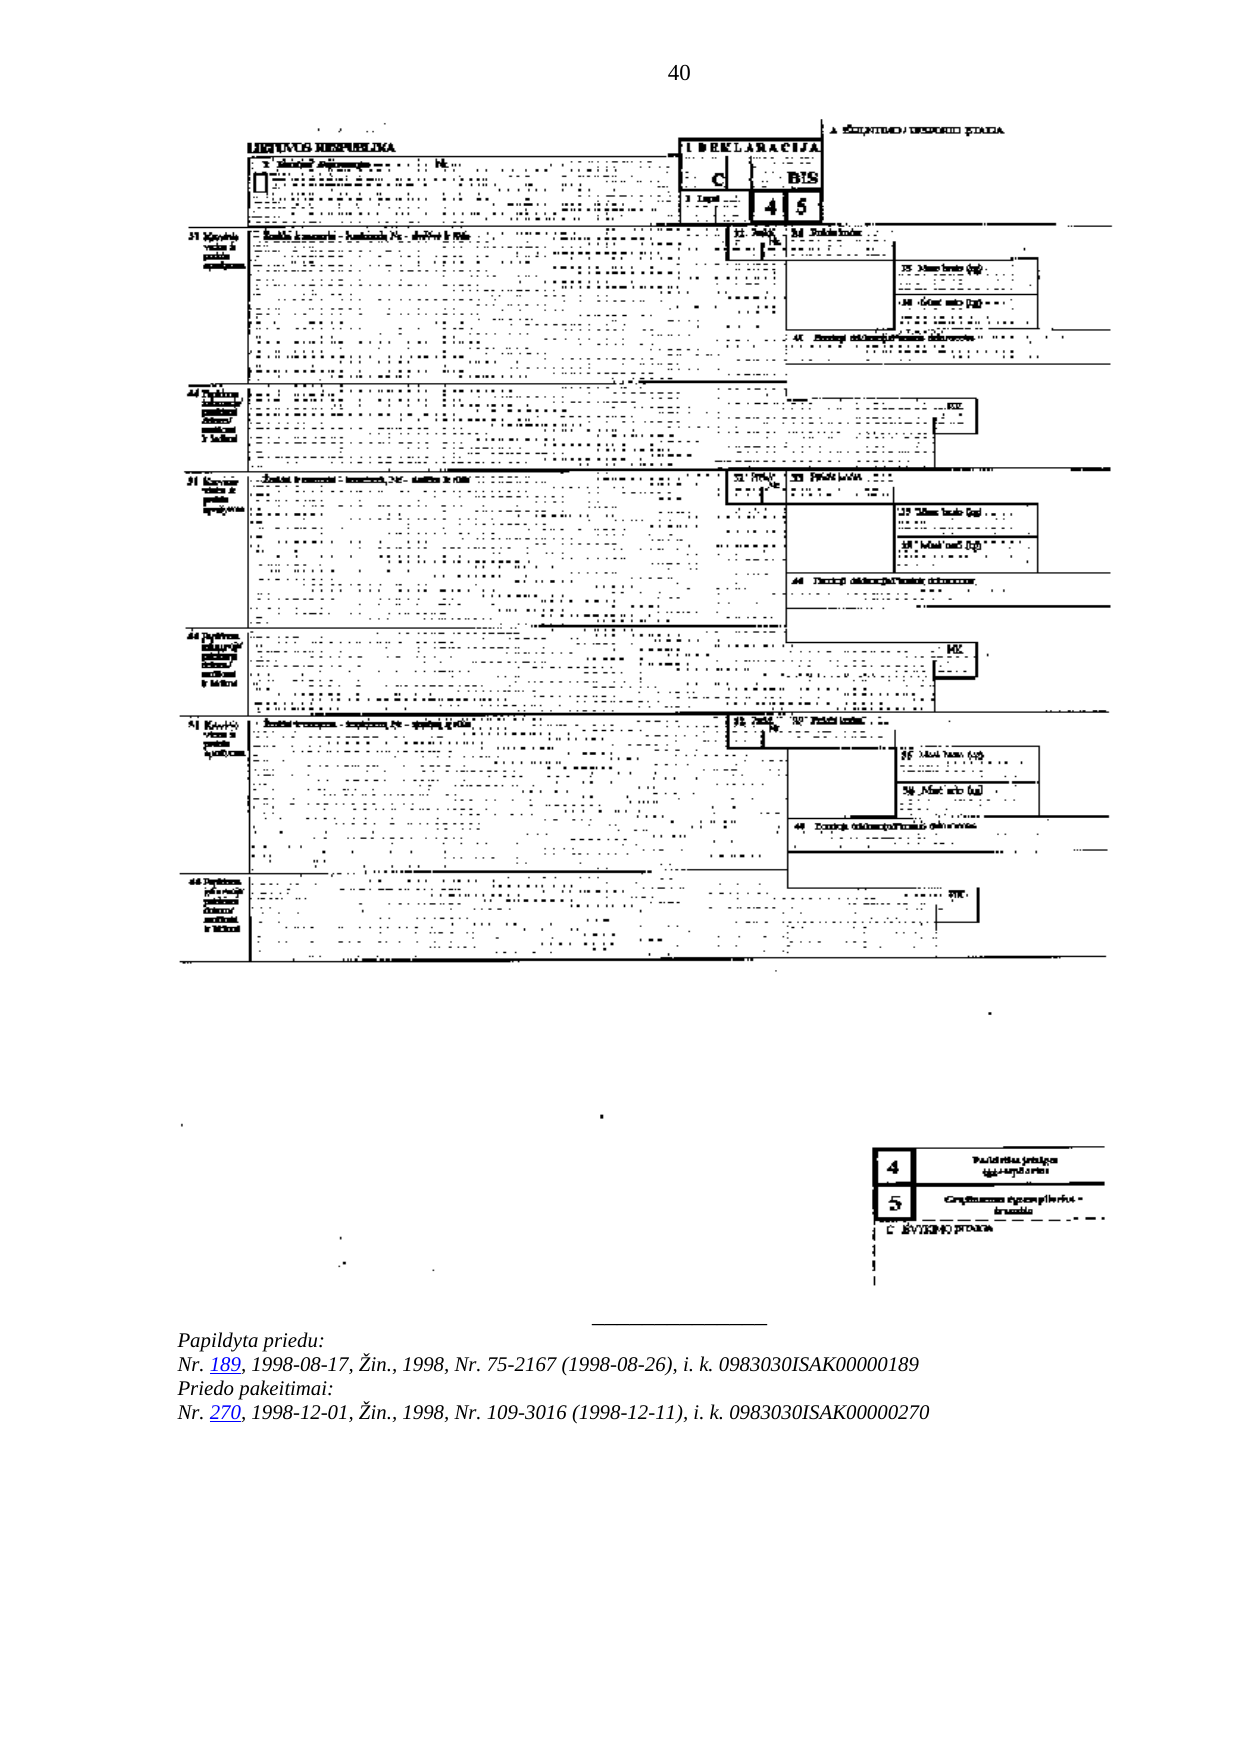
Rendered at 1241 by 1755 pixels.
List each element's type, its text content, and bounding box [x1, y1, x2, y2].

text ______________ [177, 1299, 1181, 1328]
text Priedo pakeitimai: [177, 1376, 1181, 1400]
text Nr. 270, 1998-12-01, Žin., 1998, Nr. 109-3016 (1998-12-11), i. k. 0983030ISAK00000270 [177, 1400, 1181, 1424]
text Nr. 189, 1998-08-17, Žin., 1998, Nr. 75-2167 (1998-08-26), i. k. 0983030ISAK00000189 [177, 1352, 1181, 1376]
text Papildyta priedu: [177, 1328, 1181, 1352]
